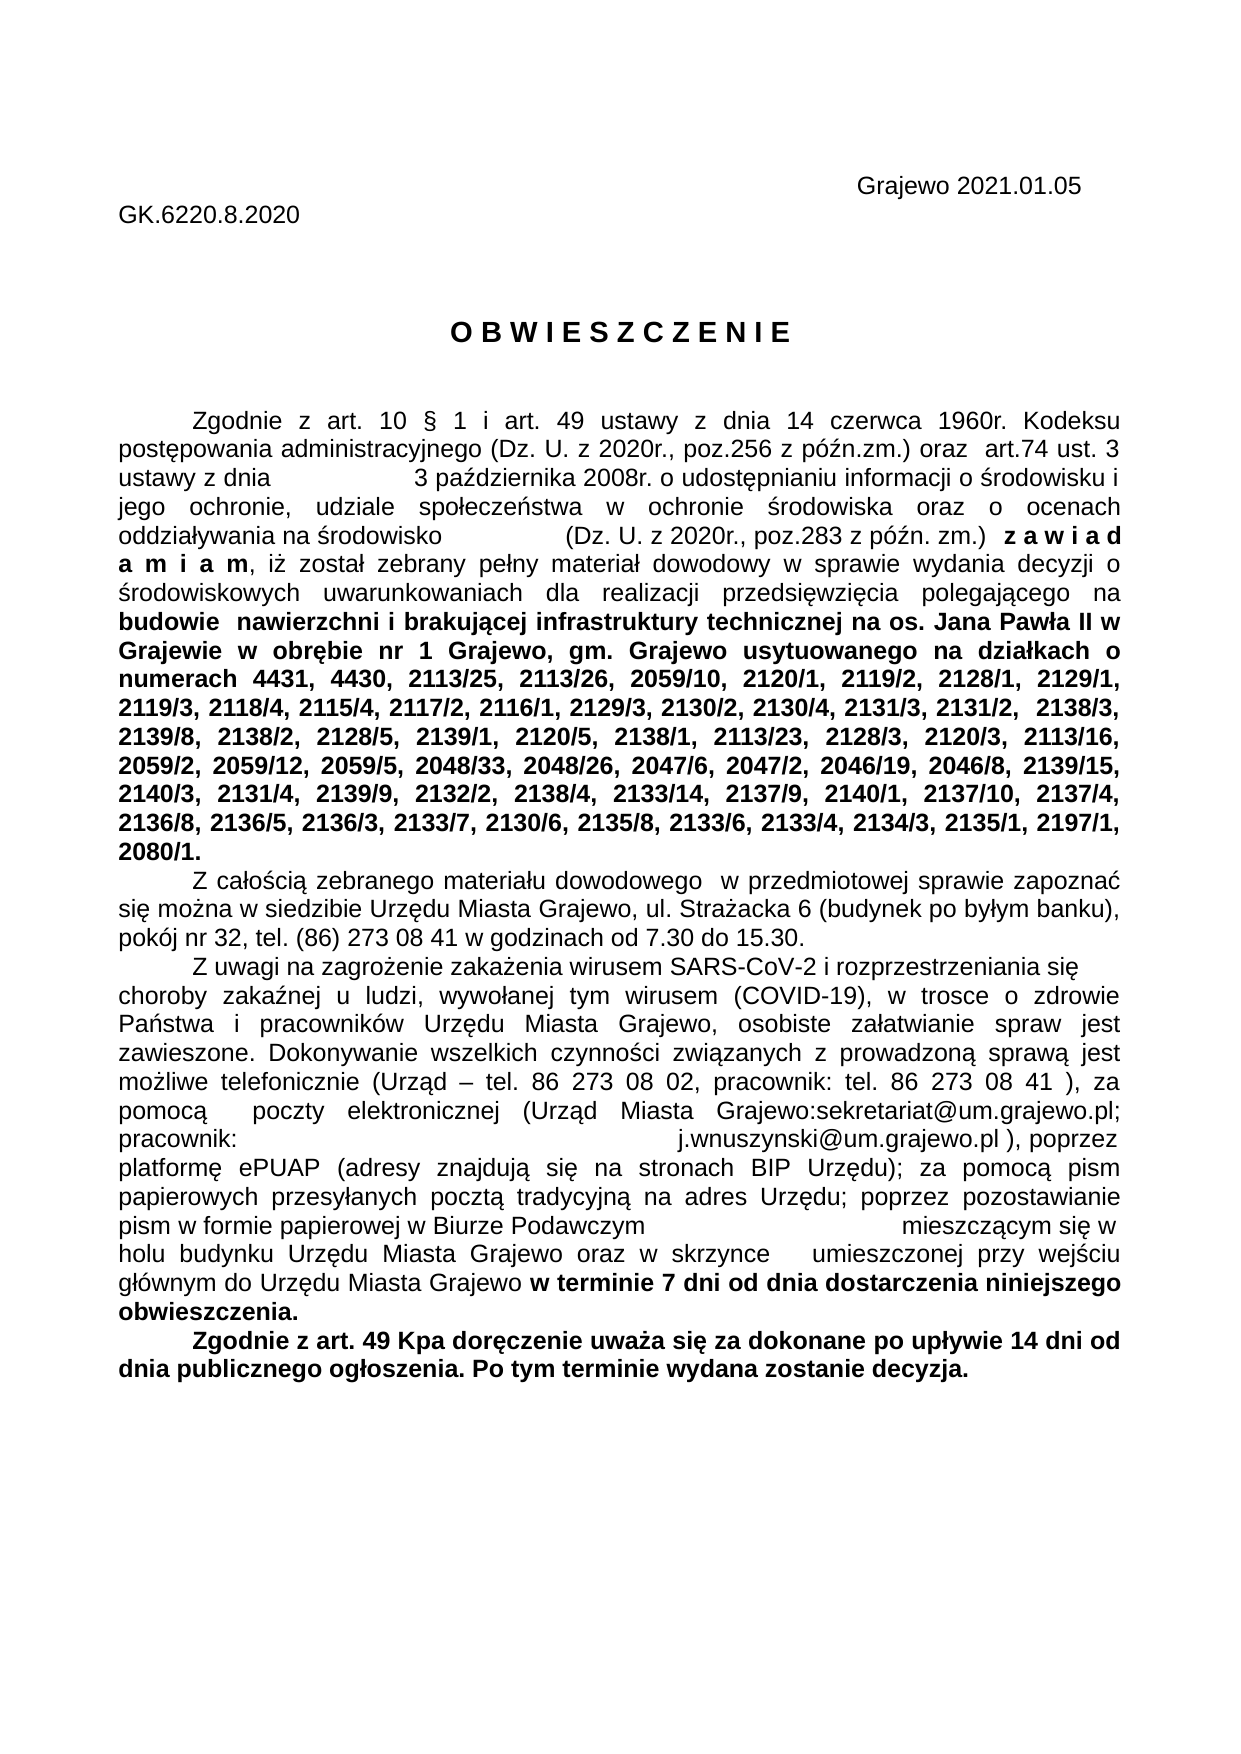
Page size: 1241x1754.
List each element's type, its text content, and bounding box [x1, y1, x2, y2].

text O B W I E S Z C Z E N I E [118, 314, 1122, 348]
text Z uwagi na zagrożenie zakażenia wirusem SARS-CoV-2 i rozprzestrzeniania się [118, 952, 1122, 981]
text Zgodnie z art. 49 Kpa doręczenie uważa się za dokonane po upływie 14 dni od dnia publicznego ogłoszenia. Po tym terminie wydana zostanie decyzja. [118, 1326, 1122, 1383]
text GK.6220.8.2020 [118, 199, 1122, 228]
text Z całością zebranego materiału dowodowego w przedmiotowej sprawie zapoznać się można w siedzibie Urzędu Miasta Grajewo, ul. Strażacka 6 (budynek po byłym banku), pokój nr 32, tel. (86) 273 08 41 w godzinach od 7.30 do 15.30. [118, 866, 1122, 952]
text choroby zakaźnej u ludzi, wywołanej tym wirusem (COVID-19), w trosce o zdrowie Państwa i pracowników Urzędu Miasta Grajewo, osobiste załatwianie spraw jest zawieszone. Dokonywanie wszelkich czynności związanych z prowadzoną sprawą jest możliwe telefonicznie (Urząd – tel. 86 273 08 02, pracownik: tel. 86 273 08 41 ), za pomocą poczty elektronicznej (Urząd Miasta Grajewo:sekretariat@um.grajewo.pl; pracownik: j.wnuszynski@um.grajewo.pl ), poprzez platformę ePUAP (adresy znajdują się na stronach BIP Urzędu); za pomocą pism papierowych przesyłanych pocztą tradycyjną na adres Urzędu; poprzez pozostawianie pism w formie papierowej w Biurze Podawczym mieszczącym się w holu budynku Urzędu Miasta Grajewo oraz w skrzynce umieszczonej przy wejściu głównym do Urzędu Miasta Grajewo w terminie 7 dni od dnia dostarczenia niniejszego obwieszczenia. [118, 981, 1122, 1326]
text Zgodnie z art. 10 § 1 i art. 49 ustawy z dnia 14 czerwca 1960r. Kodeksu postępowania administracyjnego (Dz. U. z 2020r., poz.256 z późn.zm.) oraz art.74 ust. 3 ustawy z dnia 3 października 2008r. o udostępnianiu informacji o środowisku i jego ochronie, udziale społeczeństwa w ochronie środowiska oraz o ocenach oddziaływania na środowisko (Dz. U. z 2020r., poz.283 z późn. zm.) z a w i a d a m i a m, iż został zebrany pełny materiał dowodowy w sprawie wydania decyzji o środowiskowych uwarunkowaniach dla realizacji przedsięwzięcia polegającego na budowie nawierzchni i brakującej infrastruktury technicznej na os. Jana Pawła II w Grajewie w obrębie nr 1 Grajewo, gm. Grajewo usytuowanego na działkach o numerach 4431, 4430, 2113/25, 2113/26, 2059/10, 2120/1, 2119/2, 2128/1, 2129/1, 2119/3, 2118/4, 2115/4, 2117/2, 2116/1, 2129/3, 2130/2, 2130/4, 2131/3, 2131/2, 2138/3, 2139/8, 2138/2, 2128/5, 2139/1, 2120/5, 2138/1, 2113/23, 2128/3, 2120/3, 2113/16, 2059/2, 2059/12, 2059/5, 2048/33, 2048/26, 2047/6, 2047/2, 2046/19, 2046/8, 2139/15, 2140/3, 2131/4, 2139/9, 2132/2, 2138/4, 2133/14, 2137/9, 2140/1, 2137/10, 2137/4, 2136/8, 2136/5, 2136/3, 2133/7, 2130/6, 2135/8, 2133/6, 2133/4, 2134/3, 2135/1, 2197/1, 2080/1. [118, 406, 1122, 866]
text Grajewo 2021.01.05 [783, 171, 1122, 199]
